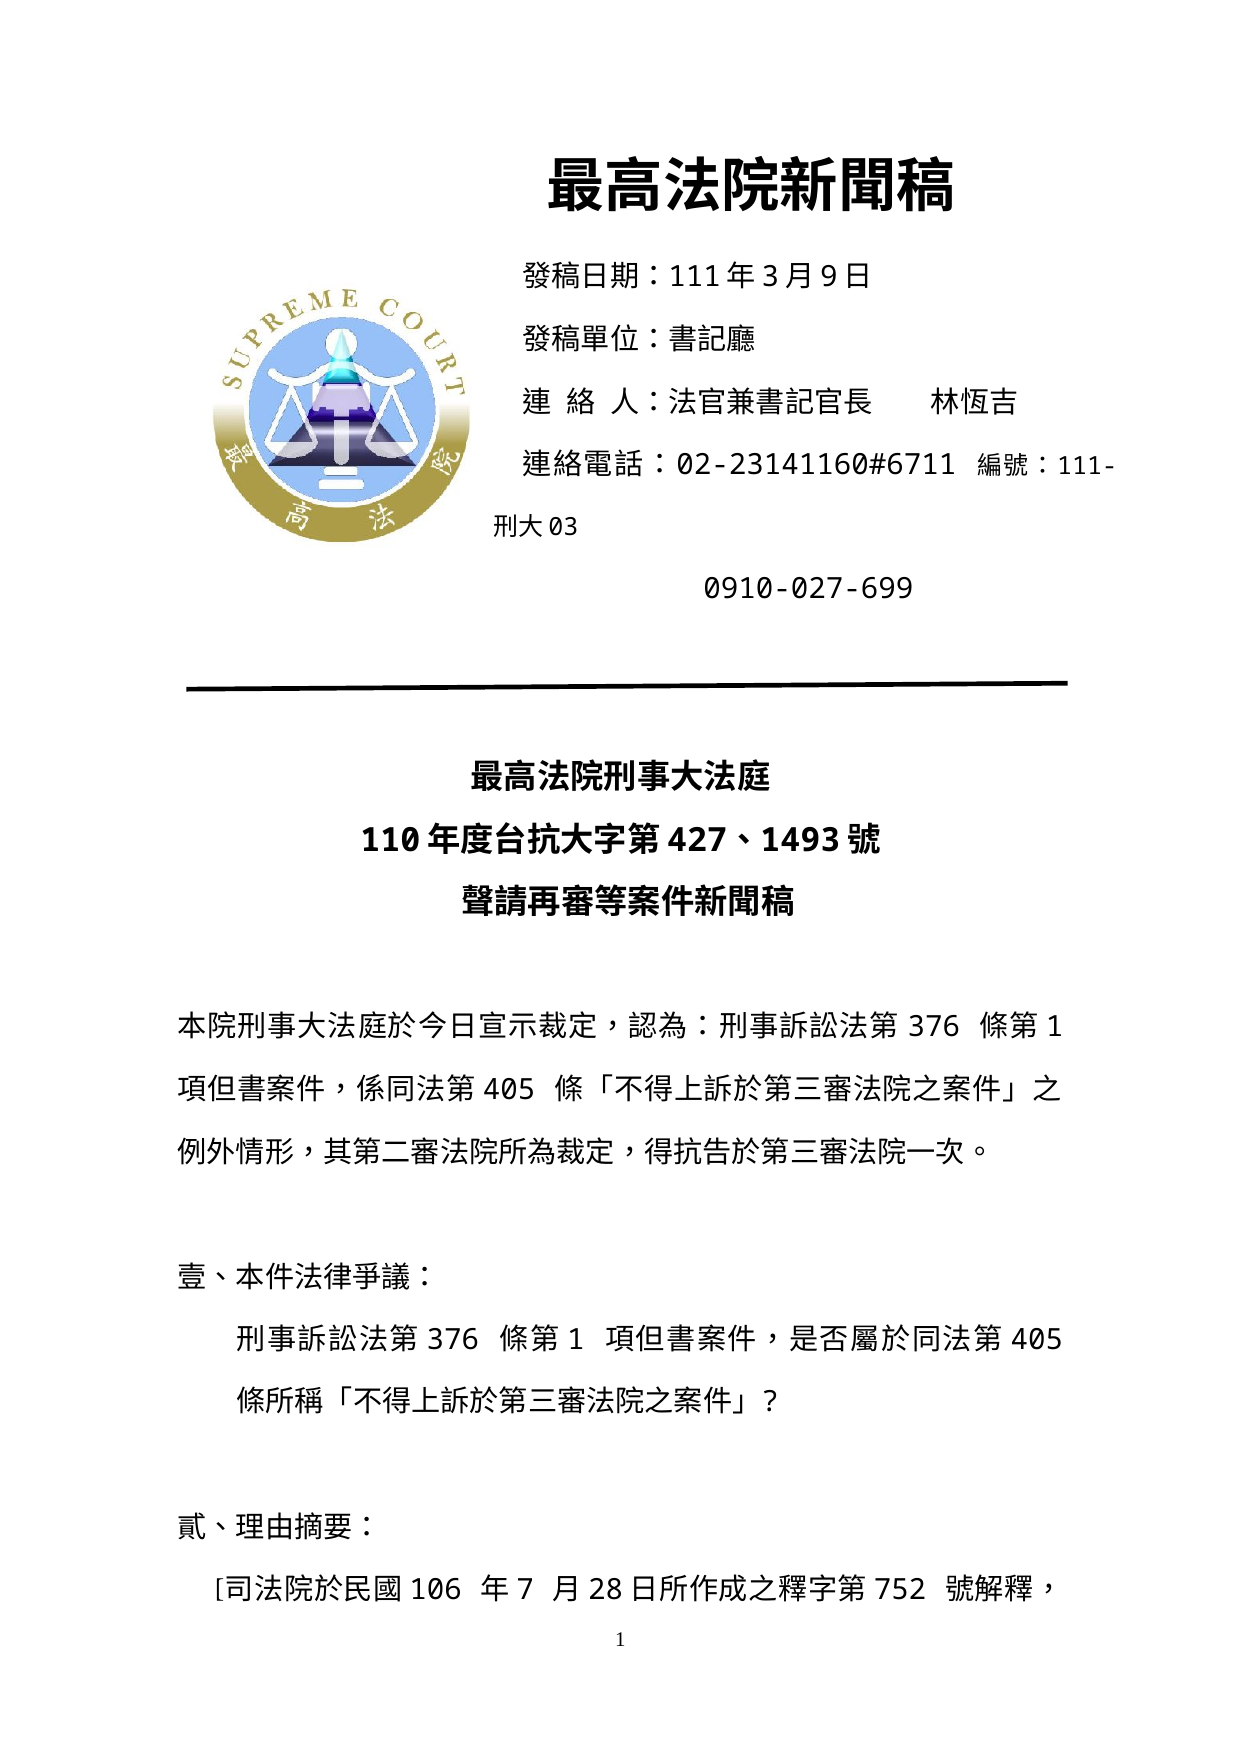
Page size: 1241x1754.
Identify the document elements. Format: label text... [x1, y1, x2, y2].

text 聲請再審等案件新聞稿 [177, 858, 1078, 920]
text 司法院於民國106 年7 月28日所作成之釋字第752 號解釋，對於修正前刑事訴訟法第376 條第1 款及第2 款所列之案件，經第二審法院撤銷第一審法院無罪判決並自為有罪判決者，未能提供至少一次上訴於第三審法院救濟之機會，宣告與憲法第16條保障人民訴訟權之意旨有違。 [177, 1545, 1063, 1608]
text 本院刑事大法庭於今日宣示裁定，認為：刑事訴訟法第376 條第1 項但書案件，係同法第405 條「不得上訴於第三審法院之案件」之例外情形，其第二審法院所為裁定，得抗告於第三審法院一次。 [177, 983, 1063, 1170]
text 最高法院刑事大法庭 [177, 733, 1063, 795]
text 貳、理由摘要： [177, 1483, 1063, 1545]
text 壹、本件法律爭議： [177, 1233, 1063, 1295]
text 刑事訴訟法第376 條第1 項但書案件，是否屬於同法第405 條所稱「不得上訴於第三審法院之案件」? [236, 1295, 1063, 1420]
text 110年度台抗大字第427、1493號 [177, 795, 1063, 858]
table_header 最高法院新聞稿 發稿日期：111年3月9日 發稿單位：書記廳 連 絡 人：法官兼書記官長 林恆吉 連絡電話：02-23141160#6711 編號：111-刑大03 0910-027-699 [490, 108, 1120, 670]
table_header [161, 108, 490, 670]
